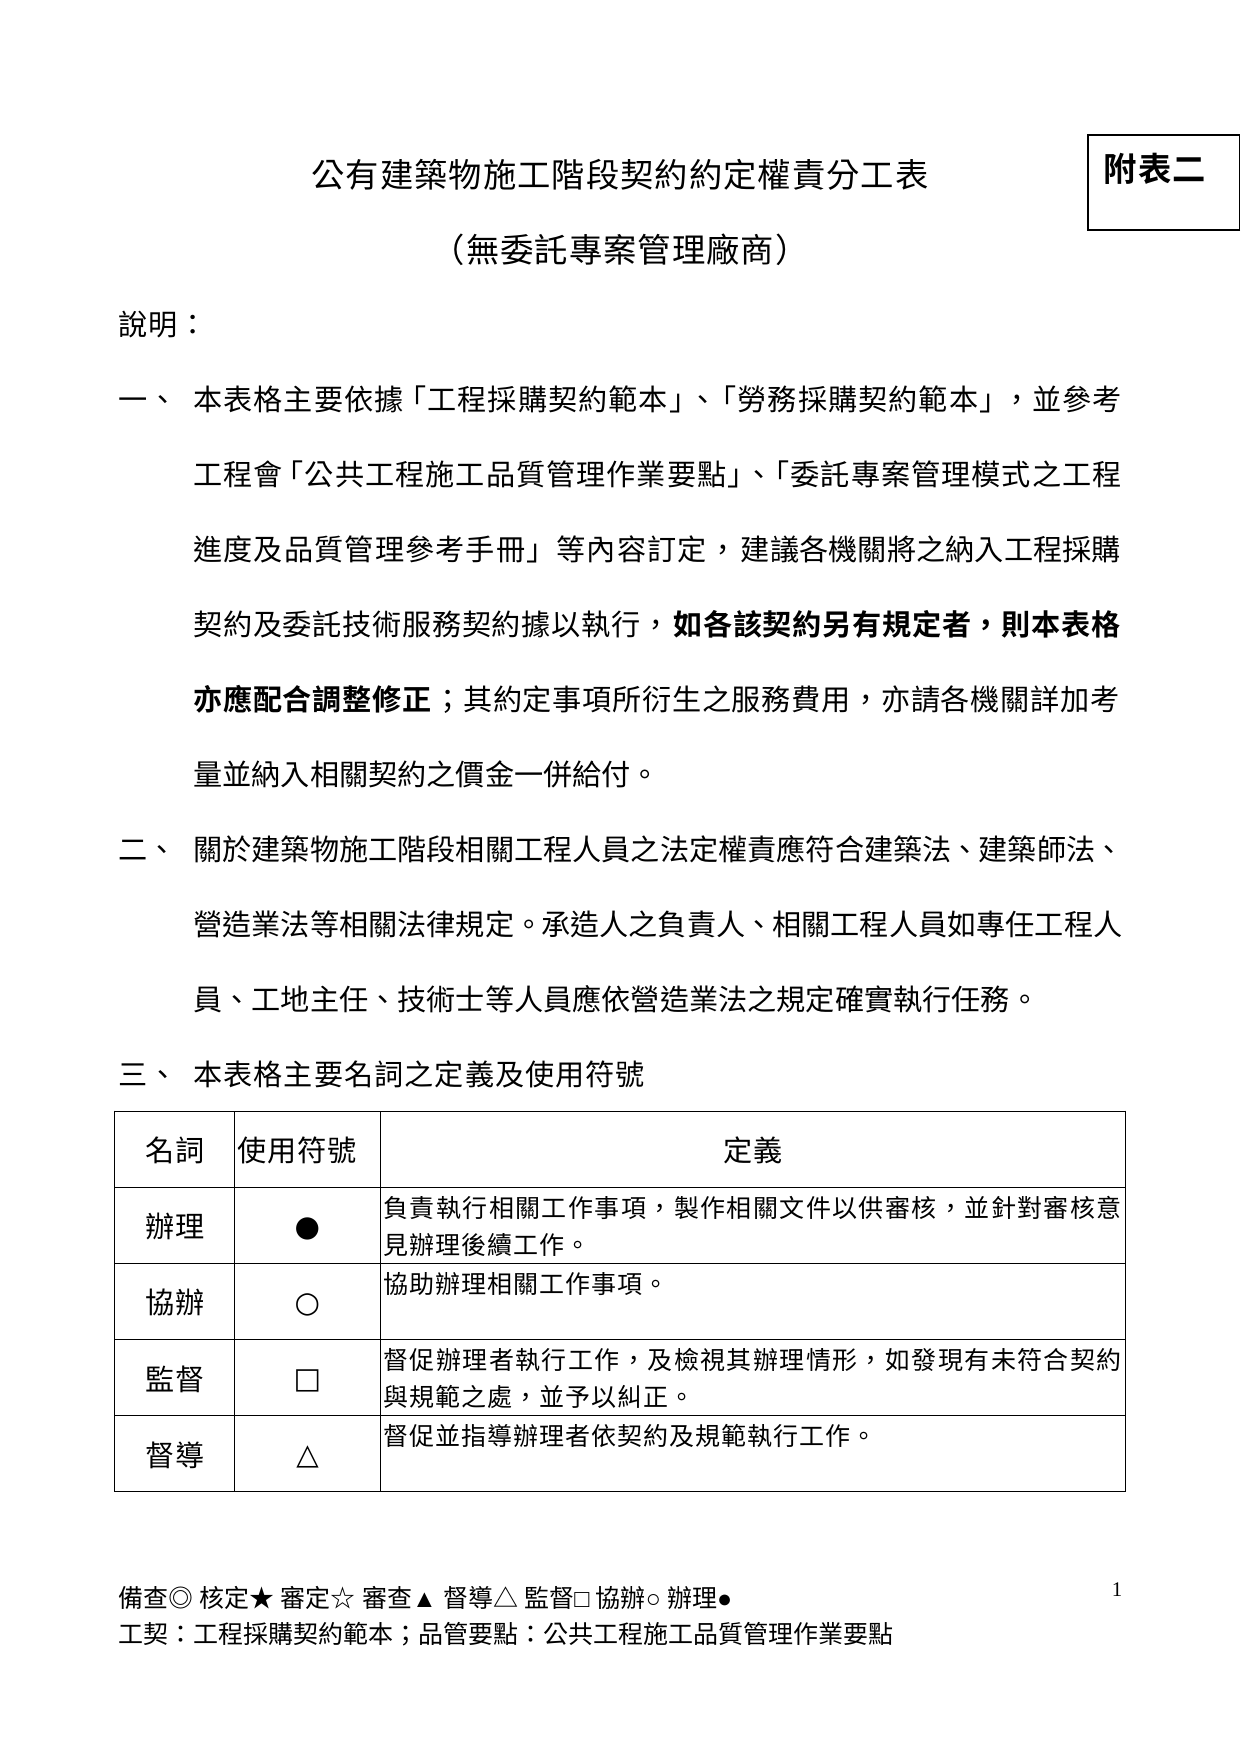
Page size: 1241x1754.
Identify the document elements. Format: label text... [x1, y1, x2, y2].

text [1089, 136, 1239, 229]
table_cell ○ [235, 1264, 380, 1339]
table_cell 督導 [115, 1416, 234, 1491]
table_cell 督促辦理者執行工作，及檢視其辦理情形，如發現有未符合契約與規範之處，並予以糾正。 [381, 1340, 1125, 1415]
text （無委託專案管理廠商） [118, 211, 1122, 286]
table_cell ● [235, 1188, 380, 1263]
table_cell 協辦 [115, 1264, 234, 1339]
table_header 定義 [381, 1112, 1125, 1187]
list 本表格主要依據「工程採購契約範本」、「勞務採購契約範本」，並參考工程會「公共工程施工品質管理作業要點」、「委託專案管理模式之工程進度及品質管理參考手冊」等內容訂定，建議各機關將之納入工程採購契約及委託技術服務契約據以執行，如各該契約另有規定者，則本表格亦應配合調整修正；其約定事項所衍生之服務費用，亦請各機關詳加考量並納入相關契約之價金一併給付。 [118, 361, 1122, 811]
table_cell 負責執行相關工作事項，製作相關文件以供審核，並針對審核意見辦理後續工作。 [381, 1188, 1125, 1263]
table_cell △ [235, 1416, 380, 1491]
table_cell □ [235, 1340, 380, 1415]
table_header 使用符號 [235, 1112, 380, 1187]
table_cell 督促並指導辦理者依契約及規範執行工作。 [381, 1416, 1125, 1491]
table_cell 監督 [115, 1340, 234, 1415]
table_cell 辦理 [115, 1188, 234, 1263]
list 本表格主要名詞之定義及使用符號 [118, 1036, 1122, 1111]
text 附表二 [1103, 143, 1223, 191]
text 公有建築物施工階段契約約定權責分工表 [118, 136, 1087, 211]
table_cell 協助辦理相關工作事項。 [381, 1264, 1125, 1339]
text 說明： [118, 286, 1122, 361]
table_header 名詞 [115, 1112, 234, 1187]
list 關於建築物施工階段相關工程人員之法定權責應符合建築法、建築師法、營造業法等相關法律規定。承造人之負責人、相關工程人員如專任工程人員、工地主任、技術士等人員應依營造業法之規定確實執行任務。 [118, 811, 1122, 1036]
